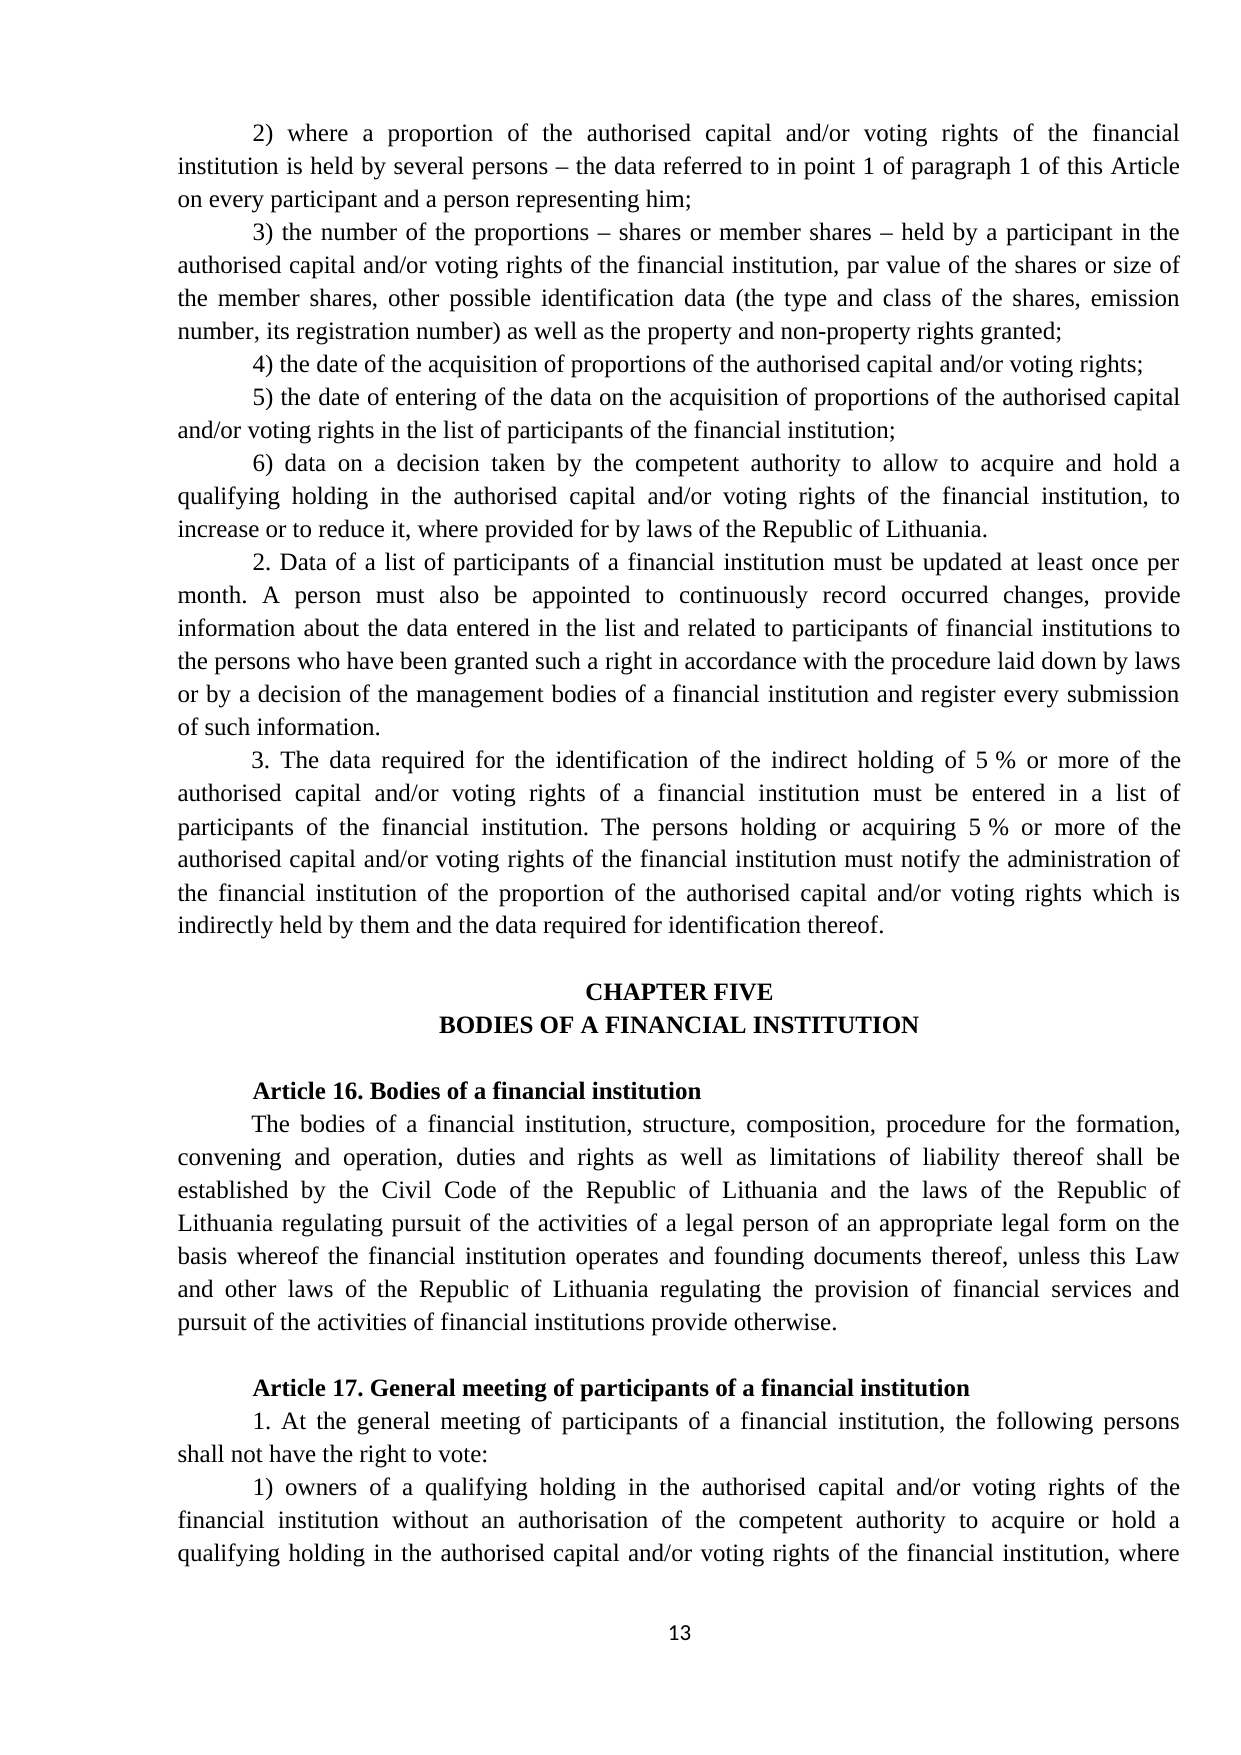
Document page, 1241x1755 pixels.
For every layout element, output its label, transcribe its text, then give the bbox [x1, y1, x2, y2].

text BODIES OF A FINANCIAL INSTITUTION [177, 1010, 1181, 1038]
text Article 16. Bodies of a financial institution [177, 1076, 1181, 1104]
text 3. The data required for the identification of the indirect holding of 5 % or more of the authorised capital and/or voting rights of a financial institution must be entered in a list of participants of the financial institution. The persons holding or acquiring 5 % or more of the authorised capital and/or voting rights of the financial institution must notify the administration of the financial institution of the proportion of the authorised capital and/or voting rights which is indirectly held by them and the data required for identification thereof. [177, 746, 1181, 939]
text CHAPTER FIVE [177, 977, 1181, 1005]
text The bodies of a financial institution, structure, composition, procedure for the formation, convening and operation, duties and rights as well as limitations of liability thereof shall be established by the Civil Code of the Republic of Lithuania and the laws of the Republic of Lithuania regulating pursuit of the activities of a legal person of an appropriate legal form on the basis whereof the financial institution operates and founding documents thereof, unless this Law and other laws of the Republic of Lithuania regulating the provision of financial services and pursuit of the activities of financial institutions provide otherwise. [177, 1109, 1181, 1336]
text 2. Data of a list of participants of a financial institution must be updated at least once per month. A person must also be appointed to continuously record occurred changes, provide information about the data entered in the list and related to participants of financial institutions to the persons who have been granted such a right in accordance with the procedure laid down by laws or by a decision of the management bodies of a financial institution and register every submission of such information. [177, 547, 1181, 741]
text 1) owners of a qualifying holding in the authorised capital and/or voting rights of the financial institution without an authorisation of the competent authority to acquire or hold a qualifying holding in the authorised capital and/or voting rights of the financial institution, where [177, 1472, 1181, 1567]
text 4) the date of the acquisition of proportions of the authorised capital and/or voting rights; [177, 349, 1181, 378]
text 2) where a proportion of the authorised capital and/or voting rights of the financial institution is held by several persons – the data referred to in point 1 of paragraph 1 of this Article on every participant and a person representing him; [177, 118, 1181, 213]
text 5) the date of entering of the data on the acquisition of proportions of the authorised capital and/or voting rights in the list of participants of the financial institution; [177, 382, 1181, 444]
text Article 17. General meeting of participants of a financial institution [177, 1373, 1181, 1402]
text 1. At the general meeting of participants of a financial institution, the following persons shall not have the right to vote: [177, 1406, 1181, 1468]
text 3) the number of the proportions – shares or member shares – held by a participant in the authorised capital and/or voting rights of the financial institution, par value of the shares or size of the member shares, other possible identification data (the type and class of the shares, emission number, its registration number) as well as the property and non-property rights granted; [177, 217, 1181, 345]
text 6) data on a decision taken by the competent authority to allow to acquire and hold a qualifying holding in the authorised capital and/or voting rights of the financial institution, to increase or to reduce it, where provided for by laws of the Republic of Lithuania. [177, 448, 1181, 543]
